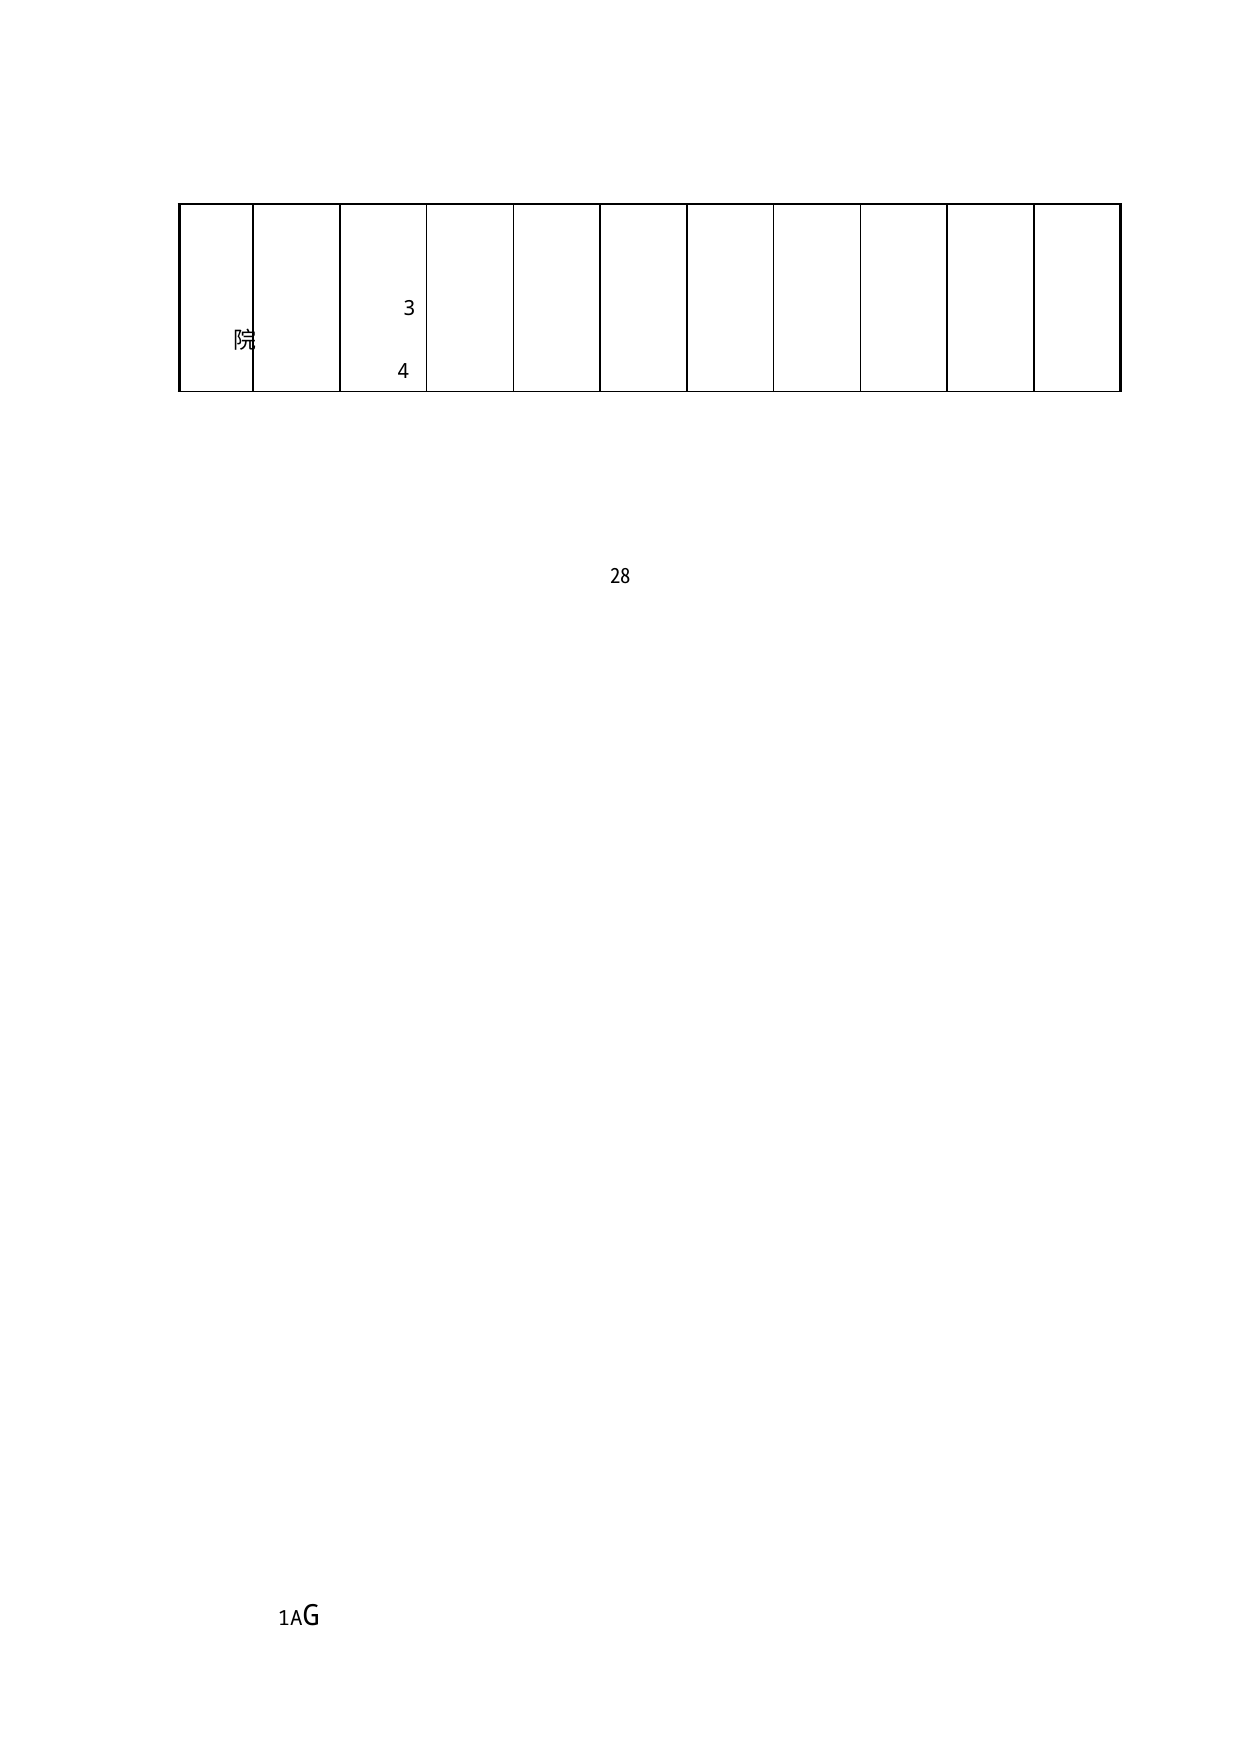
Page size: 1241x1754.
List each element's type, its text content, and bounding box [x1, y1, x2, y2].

table_cell 34 [341, 205, 426, 391]
table_cell [601, 205, 686, 391]
table_cell [861, 205, 946, 391]
table_cell [774, 205, 860, 391]
table_cell [427, 205, 513, 391]
table_cell 桃園分院 [181, 205, 252, 391]
table_cell [514, 205, 599, 391]
table_cell [688, 205, 773, 391]
table_cell [1035, 205, 1119, 391]
table_cell [948, 205, 1033, 391]
table_cell [254, 205, 339, 391]
